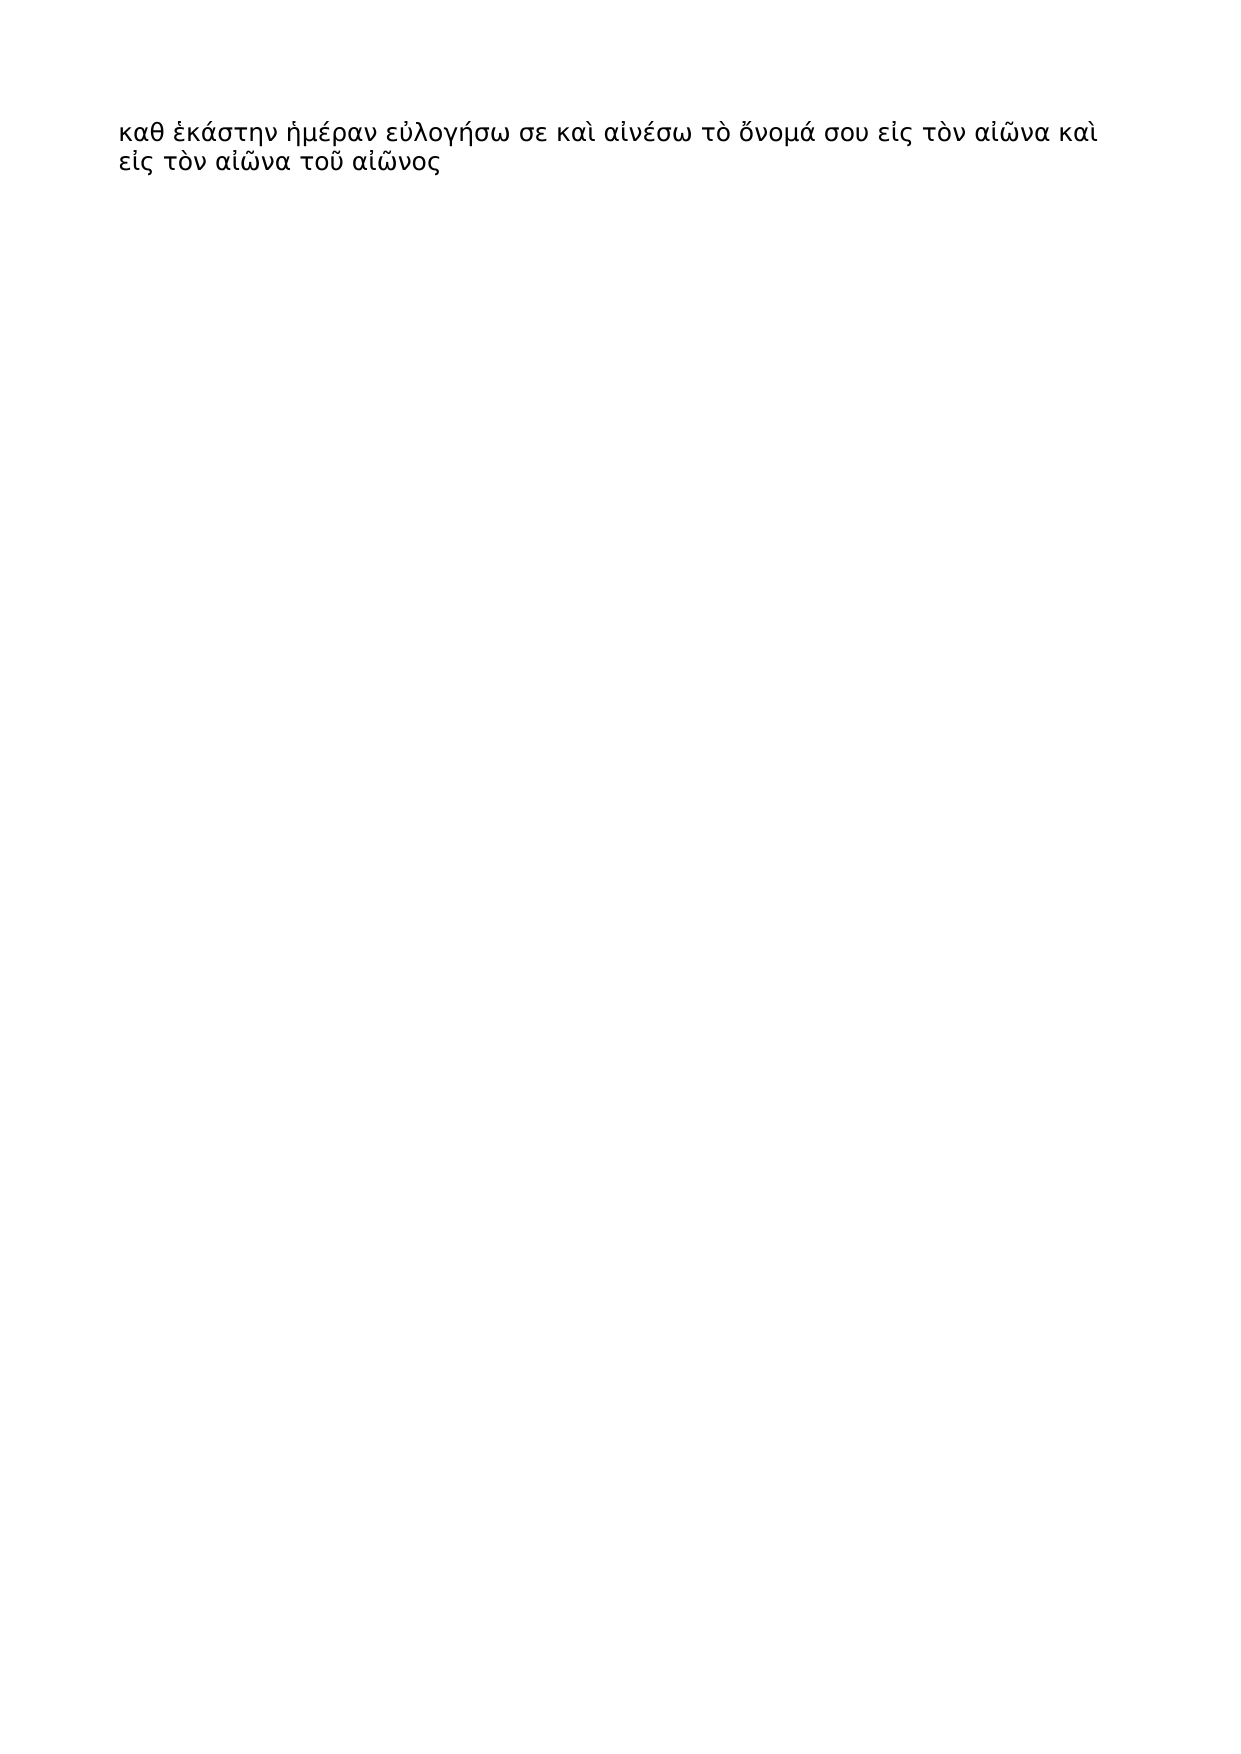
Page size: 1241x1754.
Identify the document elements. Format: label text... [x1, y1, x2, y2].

text καθ ἑκάστην ἡμέραν εὐλογήσω σε καὶ αἰνέσω τὸ ὄνομά σου εἰς τὸν αἰῶνα καὶ εἰς τὸν αἰῶνα τοῦ αἰῶνος [118, 118, 1122, 176]
